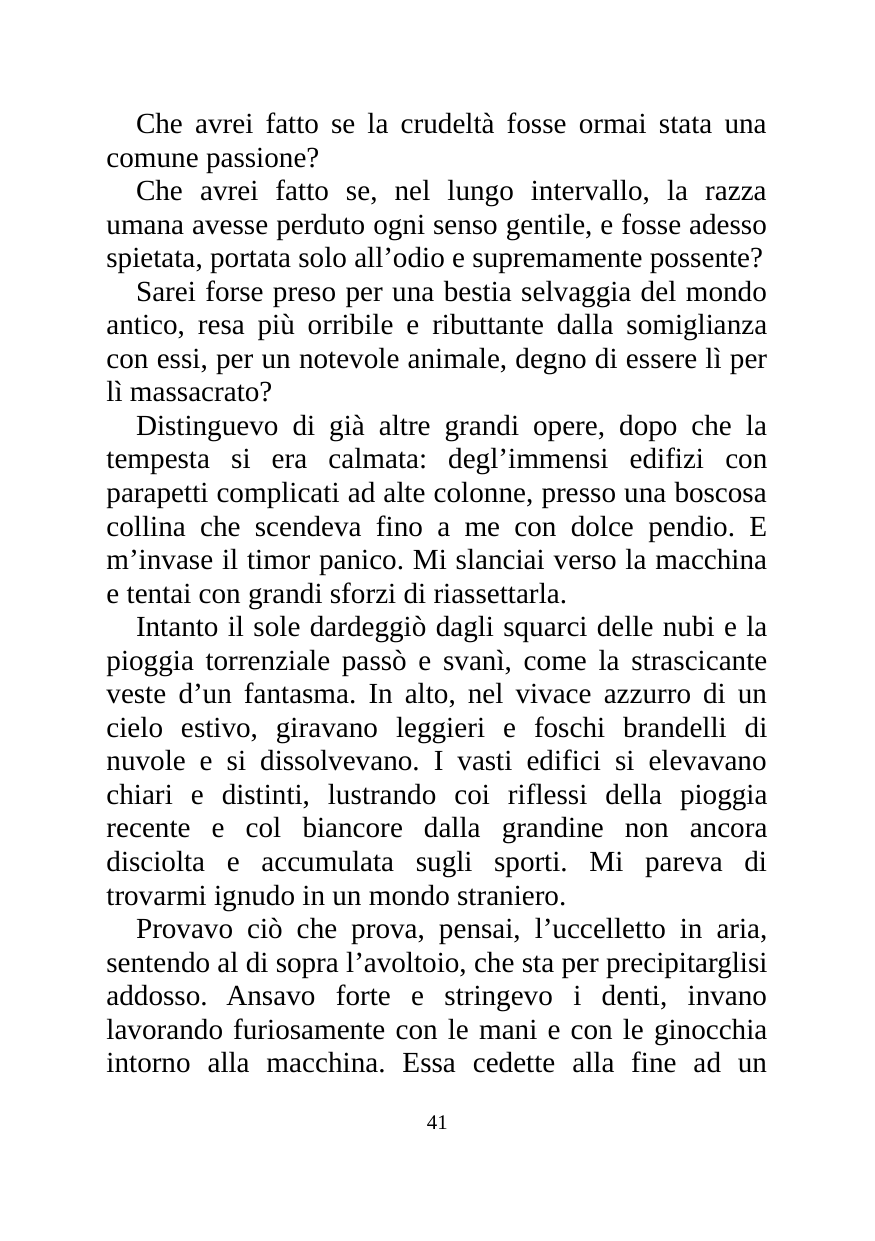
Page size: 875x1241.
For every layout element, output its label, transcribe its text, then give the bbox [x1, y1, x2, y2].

text Che avrei fatto se la crudeltà fosse ormai stata una comune passione? [106, 106, 768, 173]
text Che avrei fatto se, nel lungo intervallo, la razza umana avesse perduto ogni senso gentile, e fosse adesso spietata, portata solo all’odio e supremamente possente? [106, 173, 768, 274]
text Distinguevo di già altre grandi opere, dopo che la tempesta si era calmata: degl’immensi edifizi con parapetti complicati ad alte colonne, presso una boscosa collina che scendeva fino a me con dolce pendio. E m’invase il timor panico. Mi slanciai verso la macchina e tentai con grandi sforzi di riassettarla. [106, 408, 768, 609]
text Sarei forse preso per una bestia selvaggia del mondo antico, resa più orribile e ributtante dalla somiglianza con essi, per un notevole animale, degno di essere lì per lì massacrato? [106, 274, 768, 408]
text Provavo ciò che prova, pensai, l’uccelletto in aria, sentendo al di sopra l’avoltoio, che sta per precipitarglisi addosso. Ansavo forte e stringevo i denti, invano lavorando furiosamente con le mani e con le ginocchia intorno alla macchina. Essa cedette alla fine ad un [106, 911, 768, 1079]
text Intanto il sole dardeggiò dagli squarci delle nubi e la pioggia torrenziale passò e svanì, come la strascicante veste d’un fantasma. In alto, nel vivace azzurro di un cielo estivo, giravano leggieri e foschi brandelli di nuvole e si dissolvevano. I vasti edifici si elevavano chiari e distinti, lustrando coi riflessi della pioggia recente e col biancore dalla grandine non ancora disciolta e accumulata sugli sporti. Mi pareva di trovarmi ignudo in un mondo straniero. [106, 609, 768, 911]
